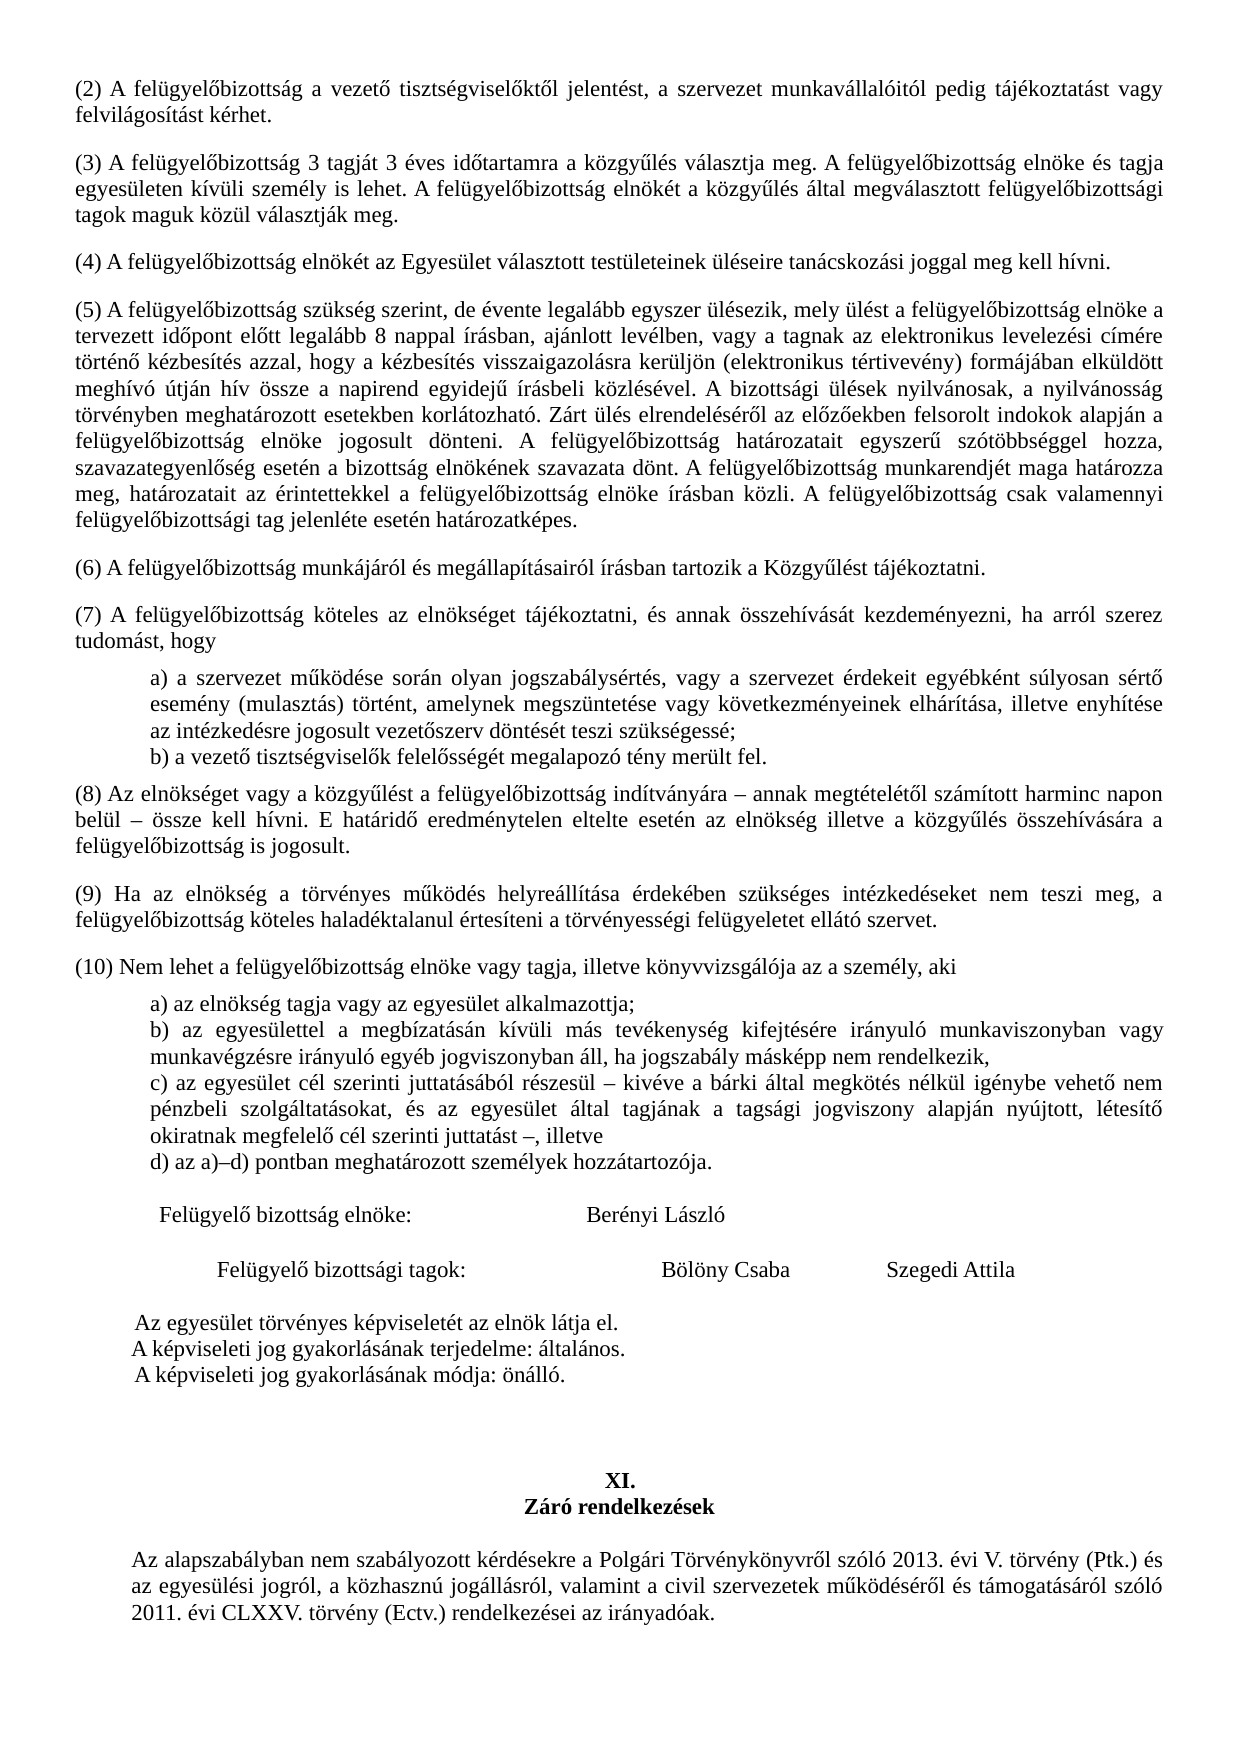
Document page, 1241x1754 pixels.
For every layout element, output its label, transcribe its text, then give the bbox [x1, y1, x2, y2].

text Az egyesület törvényes képviseletét az elnök látja el. [134, 1309, 1165, 1335]
text (7) A felügyelőbizottság köteles az elnökséget tájékoztatni, és annak összehívását kezdeményezni, ha arról szerez tudomást, hogy [75, 601, 1165, 653]
text c) az egyesület cél szerinti juttatásából részesül – kivéve a bárki által megkötés nélkül igénybe vehető nem pénzbeli szolgáltatásokat, és az egyesület által tagjának a tagsági jogviszony alapján nyújtott, létesítő okiratnak megfelelő cél szerinti juttatást –, illetve [150, 1069, 1165, 1148]
text (5) A felügyelőbizottság szükség szerint, de évente legalább egyszer ülésezik, mely ülést a felügyelőbizottság elnöke a tervezett időpont előtt legalább 8 nappal írásban, ajánlott levélben, vagy a tagnak az elektronikus levelezési címére történő kézbesítés azzal, hogy a kézbesítés visszaigazolásra kerüljön (elektronikus tértivevény) formájában elküldött meghívó útján hív össze a napirend egyidejű írásbeli közlésével. A bizottsági ülések nyilvánosak, a nyilvánosság törvényben meghatározott esetekben korlátozható. Zárt ülés elrendeléséről az előzőekben felsorolt indokok alapján a felügyelőbizottság elnöke jogosult dönteni. A felügyelőbizottság határozatait egyszerű szótöbbséggel hozza, szavazategyenlőség esetén a bizottság elnökének szavazata dönt. A felügyelőbizottság munkarendjét maga határozza meg, határozatait az érintettekkel a felügyelőbizottság elnöke írásban közli. A felügyelőbizottság csak valamennyi felügyelőbizottsági tag jelenléte esetén határozatképes. [75, 296, 1165, 533]
text (8) Az elnökséget vagy a közgyűlést a felügyelőbizottság indítványára – annak megtételétől számított harminc napon belül – össze kell hívni. E határidő eredménytelen eltelte esetén az elnökség illetve a közgyűlés összehívására a felügyelőbizottság is jogosult. [75, 780, 1165, 859]
text (2) A felügyelőbizottság a vezető tisztségviselőktől jelentést, a szervezet munkavállalóitól pedig tájékoztatást vagy felvilágosítást kérhet. [75, 75, 1165, 128]
text (6) A felügyelőbizottság munkájáról és megállapításairól írásban tartozik a Közgyűlést tájékoztatni. [75, 554, 1165, 580]
text A képviseleti jog gyakorlásának terjedelme: általános. [75, 1335, 1165, 1361]
text (4) A felügyelőbizottság elnökét az Egyesület választott testületeinek üléseire tanácskozási joggal meg kell hívni. [75, 248, 1165, 275]
text (9) Ha az elnökség a törvényes működés helyreállítása érdekében szükséges intézkedéseket nem teszi meg, a felügyelőbizottság köteles haladéktalanul értesíteni a törvényességi felügyeletet ellátó szervet. [75, 880, 1165, 932]
text XI. [75, 1467, 1165, 1493]
text a) az elnökség tagja vagy az egyesület alkalmazottja; [150, 990, 1165, 1016]
text Felügyelő bizottság elnöke: Berényi László [136, 1201, 1165, 1227]
text Felügyelő bizottsági tagok: Bölöny Csaba Szegedi Attila [75, 1256, 1165, 1282]
text A képviseleti jog gyakorlásának módja: önálló. [134, 1361, 1165, 1388]
text Az alapszabályban nem szabályozott kérdésekre a Polgári Törvénykönyvről szóló 2013. évi V. törvény (Ptk.) és az egyesülési jogról, a közhasznú jogállásról, valamint a civil szervezetek működéséről és támogatásáról szóló 2011. évi CLXXV. törvény (Ectv.) rendelkezései az irányadóak. [131, 1546, 1165, 1625]
text (10) Nem lehet a felügyelőbizottság elnöke vagy tagja, illetve könyvvizsgálója az a személy, aki [75, 953, 1165, 979]
text b) az egyesülettel a megbízatásán kívüli más tevékenység kifejtésére irányuló munkaviszonyban vagy munkavégzésre irányuló egyéb jogviszonyban áll, ha jogszabály másképp nem rendelkezik, [150, 1016, 1165, 1069]
text b) a vezető tisztségviselők felelősségét megalapozó tény merült fel. [150, 743, 1165, 769]
text a) a szervezet működése során olyan jogszabálysértés, vagy a szervezet érdekeit egyébként súlyosan sértő esemény (mulasztás) történt, amelynek megszüntetése vagy következményeinek elhárítása, illetve enyhítése az intézkedésre jogosult vezetőszerv döntését teszi szükségessé; [150, 664, 1165, 743]
text Záró rendelkezések [73, 1493, 1165, 1519]
text (3) A felügyelőbizottság 3 tagját 3 éves időtartamra a közgyűlés választja meg. A felügyelőbizottság elnöke és tagja egyesületen kívüli személy is lehet. A felügyelőbizottság elnökét a közgyűlés által megválasztott felügyelőbizottsági tagok maguk közül választják meg. [75, 148, 1165, 228]
text d) az a)–d) pontban meghatározott személyek hozzátartozója. [150, 1148, 1165, 1174]
